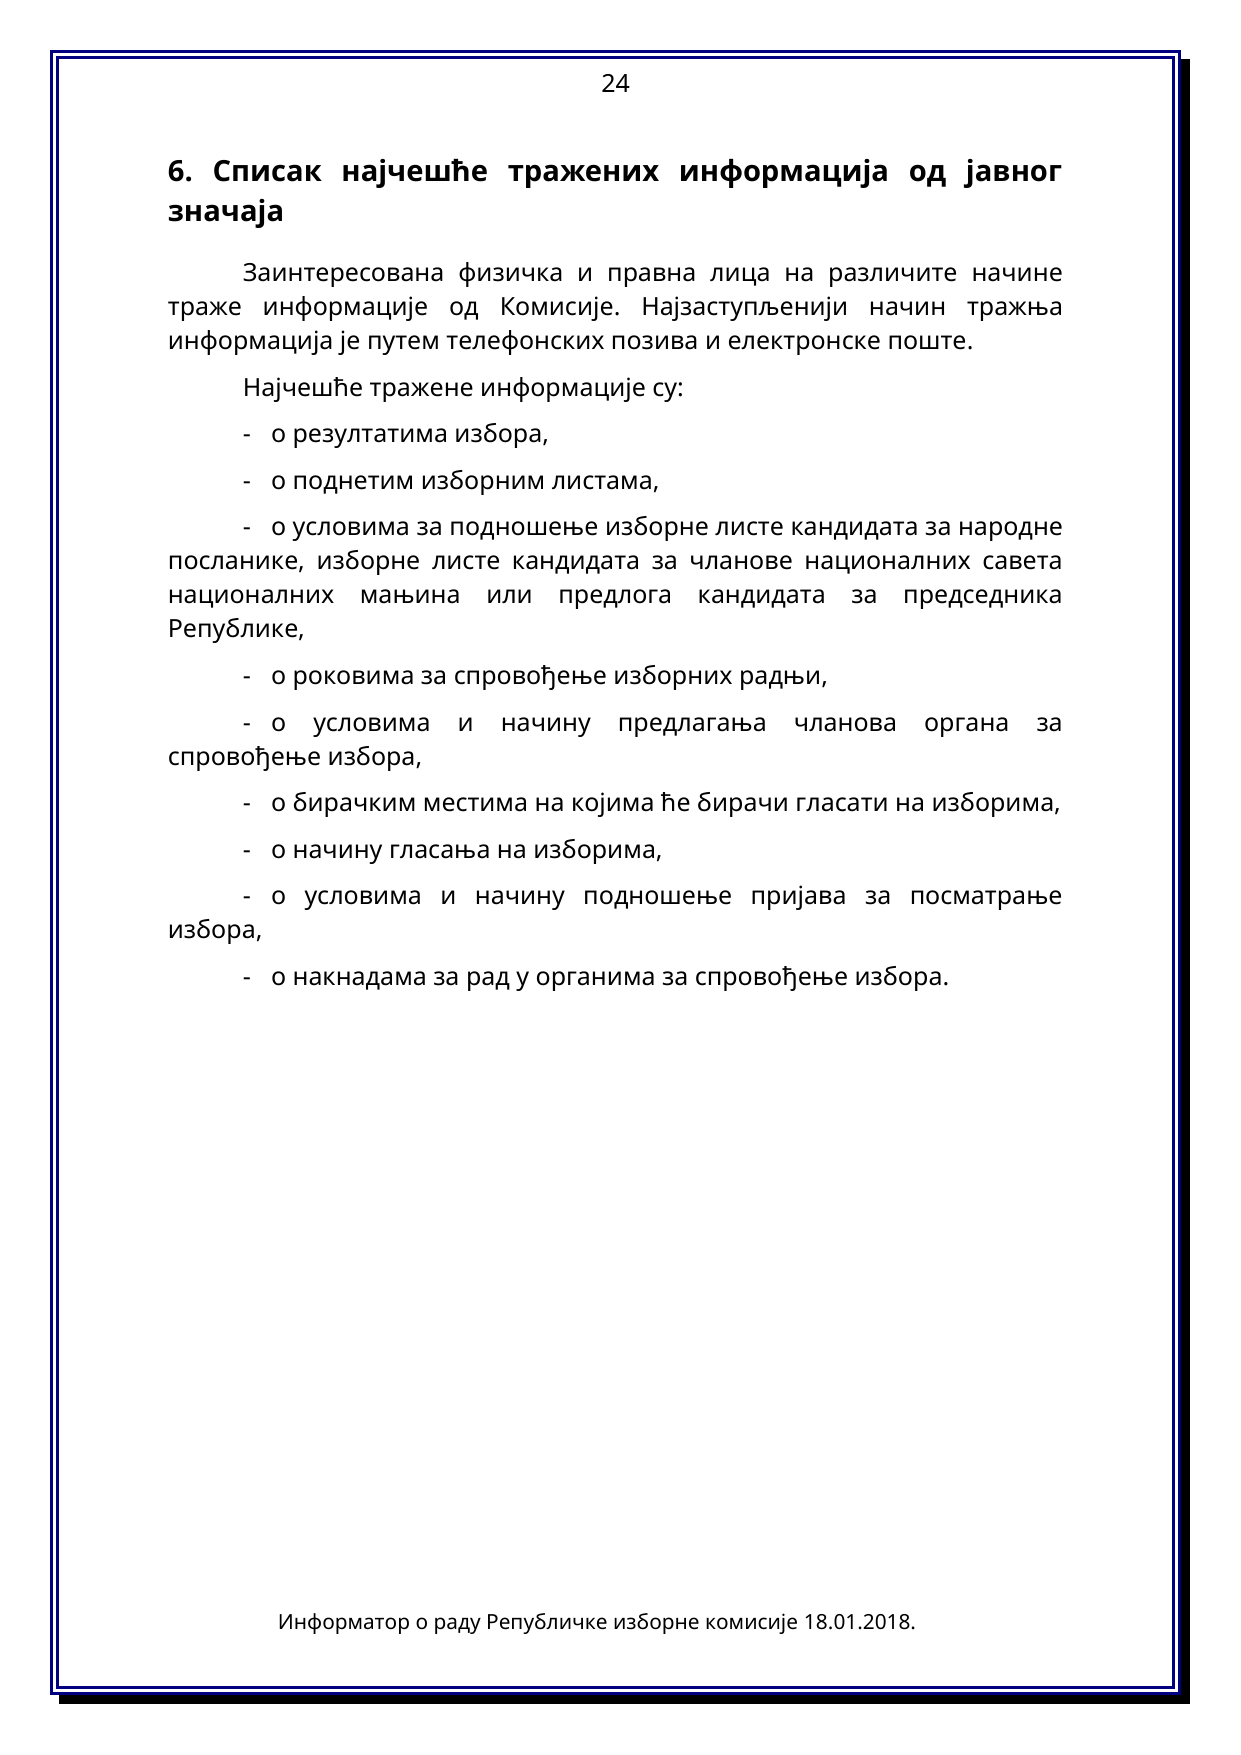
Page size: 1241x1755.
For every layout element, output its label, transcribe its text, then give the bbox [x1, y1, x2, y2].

text - о накнадама за рад у органима за спровођење избора. [168, 958, 1063, 993]
text - о бирачким местима на којима ће бирачи гласати на изборима, [168, 785, 1063, 819]
text Заинтересована физичка и правна лица на различите начине траже информације од Комисије. Најзаступљенији начин тражња информација је путем телефонских позива и електронске поште. [168, 254, 1063, 357]
text - о поднетим изборним листама, [168, 462, 1063, 496]
text - о начину гласања на изборима, [168, 831, 1063, 865]
text - о роковима за спровођење изборних радњи, [168, 658, 1063, 692]
subtitle 6. Списак најчешће тражених информација од јавног значаја [168, 150, 1063, 229]
text - о условима и начину предлагања чланова органа за спровођење избора, [168, 704, 1063, 772]
text - о условима за подношење изборне листе кандидата за народне посланике, изборне листе кандидата за чланове националних савета националних мањина или предлога кандидата за председника Републике, [168, 509, 1063, 645]
text Најчешће тражене информације су: [168, 369, 1063, 403]
text - о резултатима избора, [168, 416, 1063, 450]
text - о условима и начину подношење пријава за посматрање избора, [168, 878, 1063, 946]
